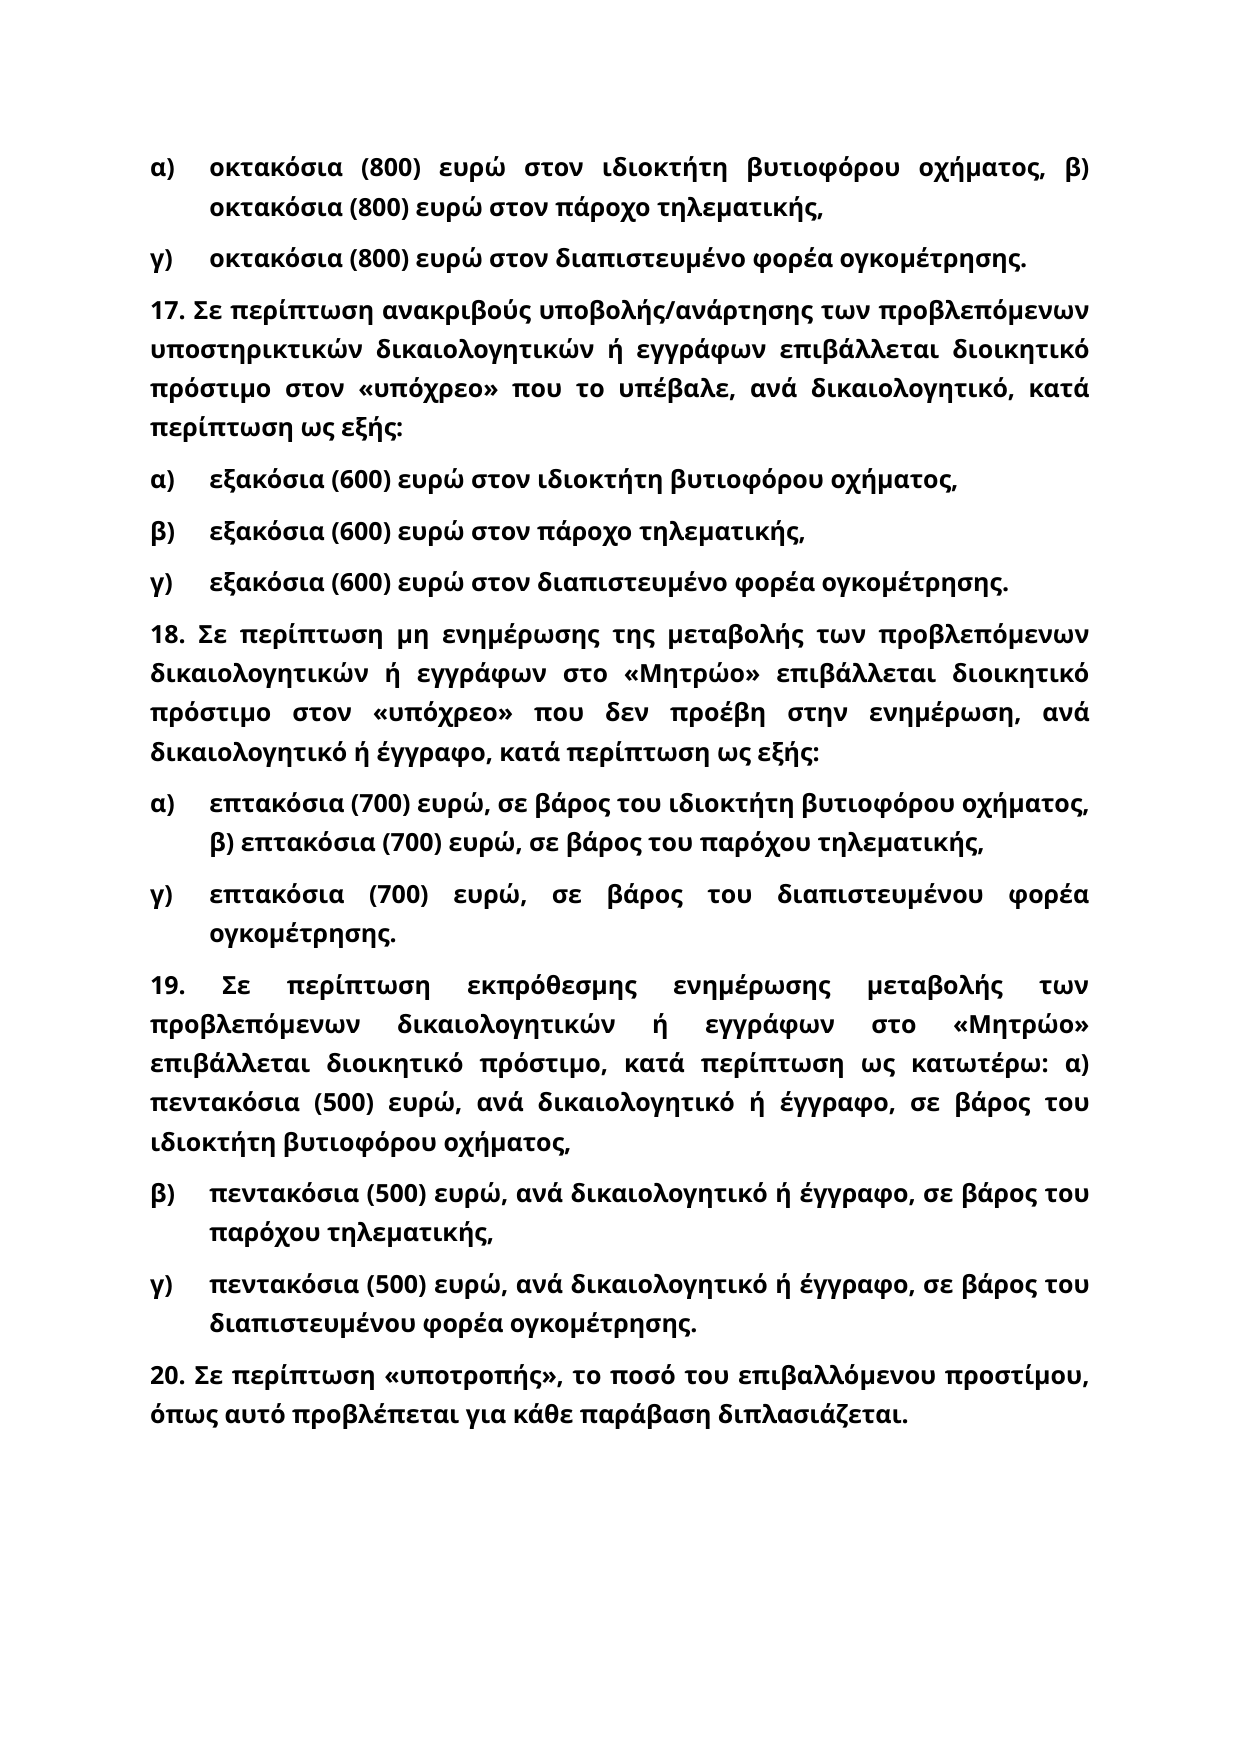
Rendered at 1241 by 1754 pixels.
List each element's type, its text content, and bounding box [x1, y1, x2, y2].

list α) οκτακόσια (800) ευρώ στον ιδιοκτήτη βυτιοφόρου οχήματος, β) οκτακόσια (800) ευρώ στον πάροχο τηλεματικής, [150, 150, 1090, 223]
text 18. Σε περίπτωση μη ενημέρωσης της μεταβολής των προβλεπόμενων δικαιολογητικών ή εγγράφων στο «Μητρώο» επιβάλλεται διοικητικό πρόστιμο στον «υπόχρεο» που δεν προέβη στην ενημέρωση, ανά δικαιολογητικό ή έγγραφο, κατά περίπτωση ως εξής: [150, 617, 1090, 768]
list α) εξακόσια (600) ευρώ στον ιδιοκτήτη βυτιοφόρου οχήματος, [150, 462, 1090, 496]
list α) επτακόσια (700) ευρώ, σε βάρος του ιδιοκτήτη βυτιοφόρου οχήματος, β) επτακόσια (700) ευρώ, σε βάρος του παρόχου τηλεματικής, [150, 786, 1090, 859]
list γ) πεντακόσια (500) ευρώ, ανά δικαιολογητικό ή έγγραφο, σε βάρος του διαπιστευμένου φορέα ογκομέτρησης. [150, 1267, 1090, 1340]
list γ) επτακόσια (700) ευρώ, σε βάρος του διαπιστευμένου φορέα ογκομέτρησης. [150, 877, 1090, 950]
list β) πεντακόσια (500) ευρώ, ανά δικαιολογητικό ή έγγραφο, σε βάρος του παρόχου τηλεματικής, [150, 1176, 1090, 1249]
list β) εξακόσια (600) ευρώ στον πάροχο τηλεματικής, [150, 513, 1090, 547]
text 17. Σε περίπτωση ανακριβούς υποβολής/ανάρτησης των προβλεπόμενων υποστηρικτικών δικαιολογητικών ή εγγράφων επιβάλλεται διοικητικό πρόστιμο στον «υπόχρεο» που το υπέβαλε, ανά δικαιολογητικό, κατά περίπτωση ως εξής: [150, 292, 1090, 444]
list γ) εξακόσια (600) ευρώ στον διαπιστευμένο φορέα ογκομέτρησης. [150, 565, 1090, 599]
text 20. Σε περίπτωση «υποτροπής», το ποσό του επιβαλλόμενου προστίμου, όπως αυτό προβλέπεται για κάθε παράβαση διπλασιάζεται. [150, 1357, 1090, 1431]
list γ) οκτακόσια (800) ευρώ στον διαπιστευμένο φορέα ογκομέτρησης. [150, 241, 1090, 275]
text 19. Σε περίπτωση εκπρόθεσμης ενημέρωσης μεταβολής των προβλεπόμενων δικαιολογητικών ή εγγράφων στο «Μητρώο» επιβάλλεται διοικητικό πρόστιμο, κατά περίπτωση ως κατωτέρω: α) πεντακόσια (500) ευρώ, ανά δικαιολογητικό ή έγγραφο, σε βάρος του ιδιοκτήτη βυτιοφόρου οχήματος, [150, 967, 1090, 1158]
